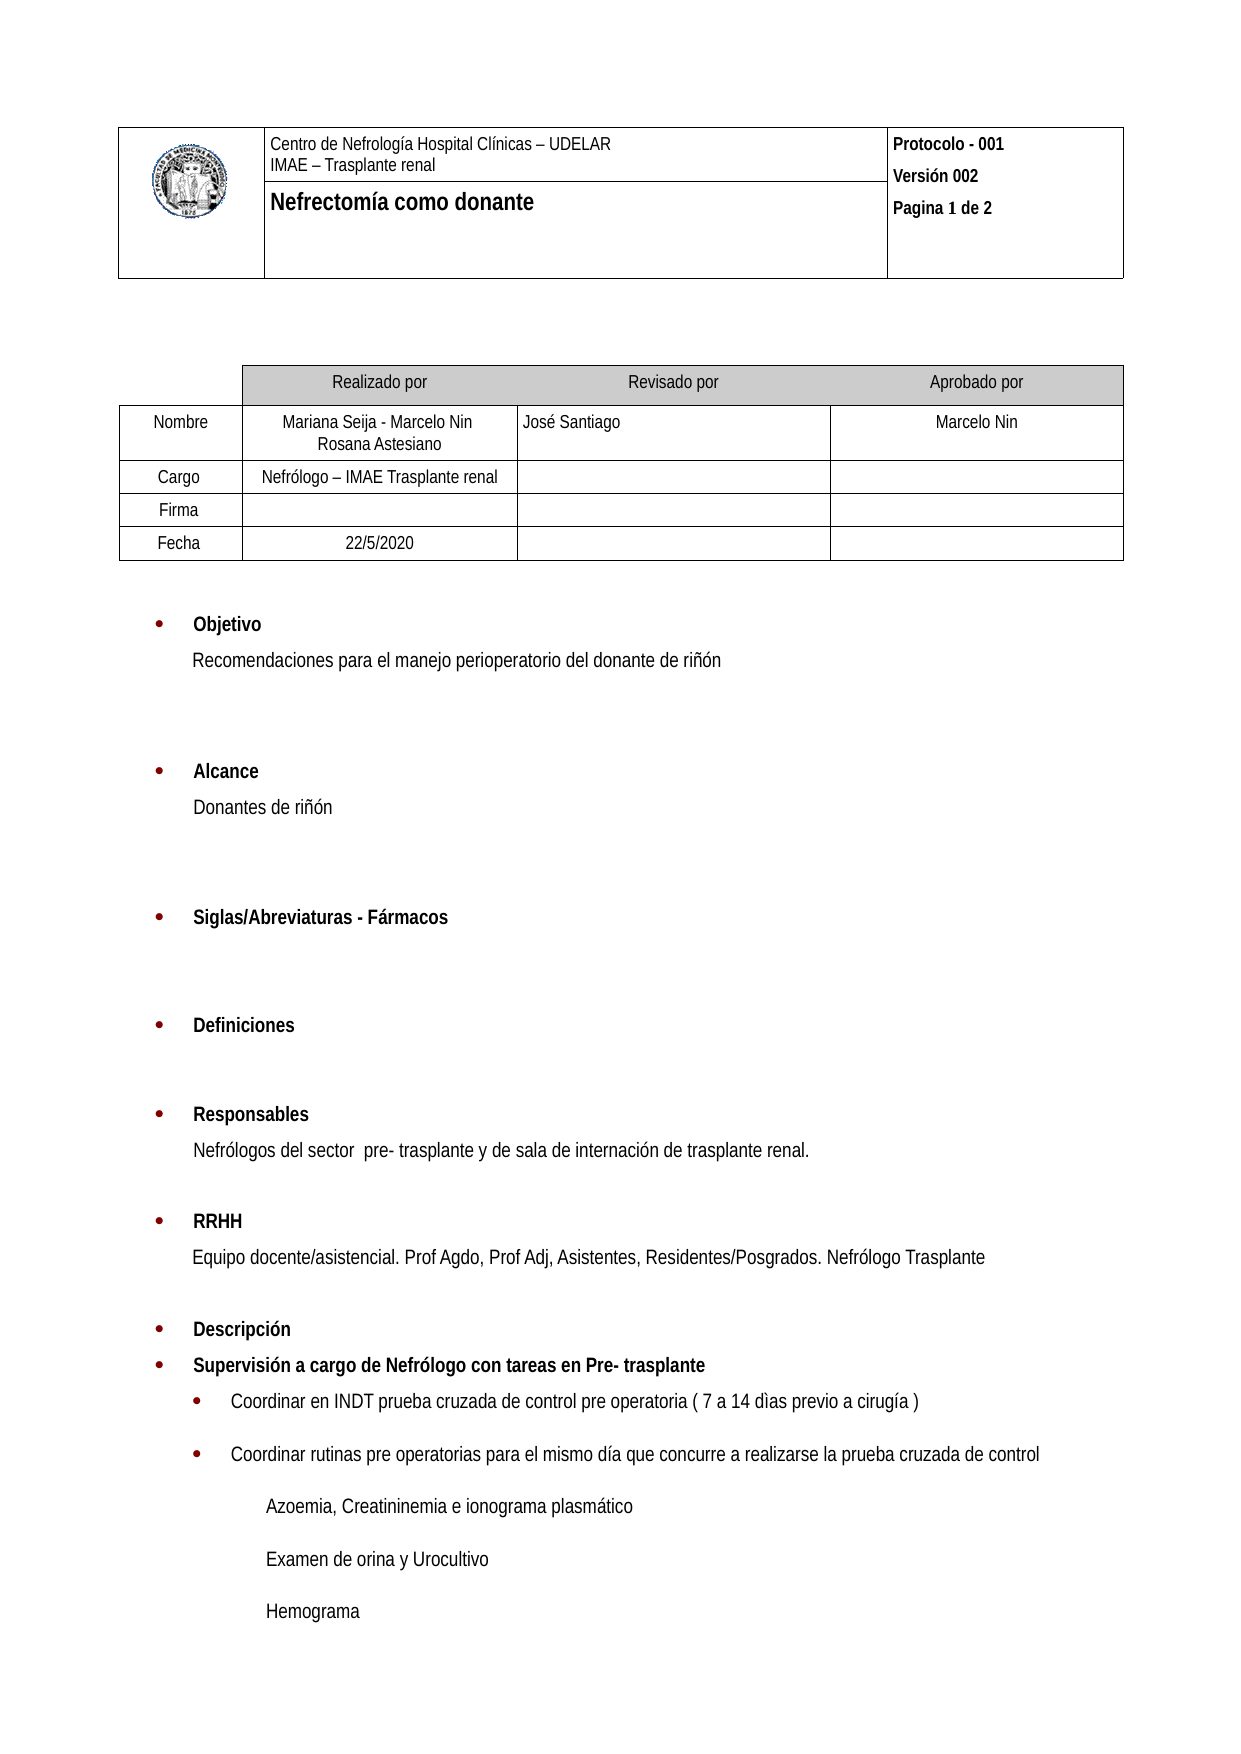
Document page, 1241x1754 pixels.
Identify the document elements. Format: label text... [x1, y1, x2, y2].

list Coordinar en INDT prueba cruzada de control pre operatoria ( 7 a 14 dìas previo a cirugía ) [193, 1389, 1122, 1413]
table_cell [243, 494, 517, 526]
table_cell Nombre [120, 406, 242, 460]
list Supervisión a cargo de Nefrólogo con tareas en Pre- trasplante [156, 1353, 1122, 1377]
text Donantes de riñón [193, 795, 1122, 819]
text Azoemia, Creatininemia e ionograma plasmático [266, 1494, 1122, 1518]
text Equipo docente/asistencial. Prof Agdo, Prof Adj, Asistentes, Residentes/Posgrados. Nefrólogo Trasplante [118, 1245, 1122, 1269]
text Recomendaciones para el manejo perioperatorio del donante de riñón [118, 648, 1122, 672]
table_cell 22/5/2020 [243, 527, 517, 559]
list Definiciones [156, 1013, 1122, 1037]
table_cell [518, 461, 830, 493]
list Objetivo [156, 612, 1122, 636]
table_cell [518, 494, 830, 526]
picture [151, 144, 228, 219]
table_cell José Santiago [518, 406, 830, 460]
table_cell Firma [120, 494, 242, 526]
table_header Aprobado por [830, 366, 1123, 405]
table_cell Fecha [120, 527, 242, 559]
table_cell Cargo [120, 461, 242, 493]
text Examen de orina y Urocultivo [266, 1547, 1122, 1571]
table_cell Marcelo Nin [831, 406, 1123, 460]
table_cell [518, 527, 830, 559]
text Hemograma [266, 1599, 1122, 1623]
table_header [119, 365, 242, 405]
list Descripción [156, 1317, 1122, 1341]
table_cell Mariana Seija - Marcelo Nin Rosana Astesiano [243, 406, 517, 460]
text Nefrólogos del sector pre- trasplante y de sala de internación de trasplante renal. [193, 1137, 1122, 1161]
table_cell Nefrólogo – IMAE Trasplante renal [243, 461, 517, 493]
table_cell [831, 527, 1123, 559]
list Alcance [156, 759, 1122, 783]
table_cell [831, 494, 1123, 526]
list Coordinar rutinas pre operatorias para el mismo día que concurre a realizarse la prueba cruzada de control [193, 1442, 1122, 1466]
table_header Realizado por [243, 366, 517, 405]
table_header Revisado por [517, 366, 830, 405]
list Siglas/Abreviaturas - Fármacos [156, 905, 1122, 929]
table_cell [831, 461, 1123, 493]
list Responsables [156, 1102, 1122, 1126]
list RRHH [156, 1209, 1122, 1233]
